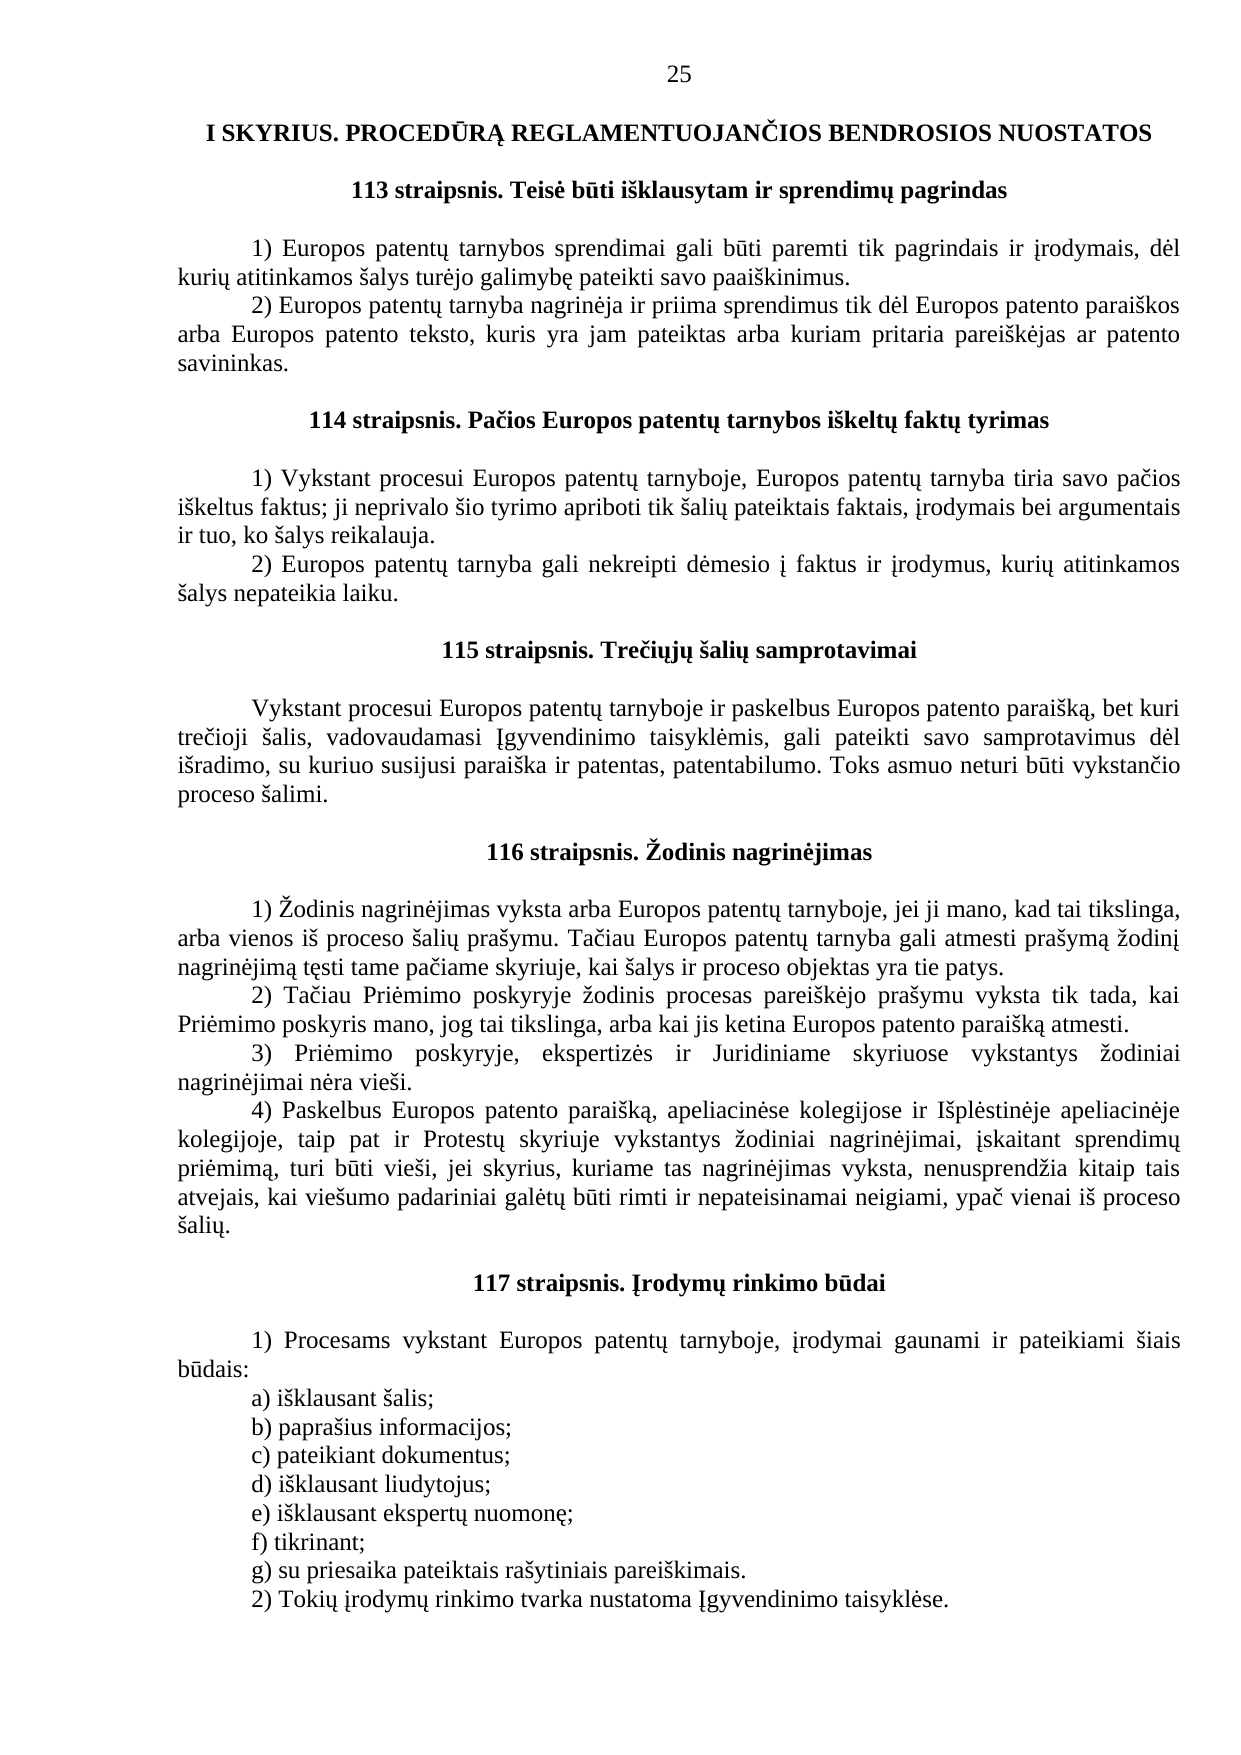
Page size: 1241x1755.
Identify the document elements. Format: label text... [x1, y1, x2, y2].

text c) pateikiant dokumentus; [177, 1441, 1181, 1469]
text 1) Europos patentų tarnybos sprendimai gali būti paremti tik pagrindais ir įrodymais, dėl kurių atitinkamos šalys turėjo galimybę pateikti savo paaiškinimus. [177, 233, 1181, 291]
text 1) Procesams vykstant Europos patentų tarnyboje, įrodymai gaunami ir pateikiami šiais būdais: [177, 1326, 1181, 1383]
text 1) Vykstant procesui Europos patentų tarnyboje, Europos patentų tarnyba tiria savo pačios iškeltus faktus; ji neprivalo šio tyrimo apriboti tik šalių pateiktais faktais, įrodymais bei argumentais ir tuo, ko šalys reikalauja. [177, 463, 1181, 549]
text 115 straipsnis. Trečiųjų šalių samprotavimai [177, 636, 1181, 664]
text 116 straipsnis. Žodinis nagrinėjimas [177, 837, 1181, 866]
text 2) Tokių įrodymų rinkimo tvarka nustatoma Įgyvendinimo taisyklėse. [177, 1584, 1181, 1613]
text d) išklausant liudytojus; [177, 1469, 1181, 1498]
text I skyrius. Procedūrą reglamentuojančios bendrosios nuostatos [177, 118, 1181, 147]
text e) išklausant ekspertų nuomonę; [177, 1498, 1181, 1527]
text 4) Paskelbus Europos patento paraišką, apeliacinėse kolegijose ir Išplėstinėje apeliacinėje kolegijoje, taip pat ir Protestų skyriuje vykstantys žodiniai nagrinėjimai, įskaitant sprendimų priėmimą, turi būti vieši, jei skyrius, kuriame tas nagrinėjimas vyksta, nenusprendžia kitaip tais atvejais, kai viešumo padariniai galėtų būti rimti ir nepateisinamai neigiami, ypač vienai iš proceso šalių. [177, 1096, 1181, 1239]
text 2) Tačiau Priėmimo poskyryje žodinis procesas pareiškėjo prašymu vyksta tik tada, kai Priėmimo poskyris mano, jog tai tikslinga, arba kai jis ketina Europos patento paraišką atmesti. [177, 981, 1181, 1038]
text a) išklausant šalis; [177, 1383, 1181, 1412]
text 1) Žodinis nagrinėjimas vyksta arba Europos patentų tarnyboje, jei ji mano, kad tai tikslinga, arba vienos iš proceso šalių prašymu. Tačiau Europos patentų tarnyba gali atmesti prašymą žodinį nagrinėjimą tęsti tame pačiame skyriuje, kai šalys ir proceso objektas yra tie patys. [177, 894, 1181, 981]
text 117 straipsnis. Įrodymų rinkimo būdai [177, 1268, 1181, 1297]
text 114 straipsnis. Pačios Europos patentų tarnybos iškeltų faktų tyrimas [177, 406, 1181, 434]
text g) su priesaika pateiktais rašytiniais pareiškimais. [177, 1556, 1181, 1584]
text 2) Europos patentų tarnyba gali nekreipti dėmesio į faktus ir įrodymus, kurių atitinkamos šalys nepateikia laiku. [177, 549, 1181, 607]
text 3) Priėmimo poskyryje, ekspertizės ir Juridiniame skyriuose vykstantys žodiniai nagrinėjimai nėra vieši. [177, 1038, 1181, 1096]
text 113 straipsnis. Teisė būti išklausytam ir sprendimų pagrindas [177, 176, 1181, 204]
text f) tikrinant; [177, 1527, 1181, 1556]
text 2) Europos patentų tarnyba nagrinėja ir priima sprendimus tik dėl Europos patento paraiškos arba Europos patento teksto, kuris yra jam pateiktas arba kuriam pritaria pareiškėjas ar patento savininkas. [177, 291, 1181, 377]
text b) paprašius informacijos; [177, 1412, 1181, 1441]
text Vykstant procesui Europos patentų tarnyboje ir paskelbus Europos patento paraišką, bet kuri trečioji šalis, vadovaudamasi Įgyvendinimo taisyklėmis, gali pateikti savo samprotavimus dėl išradimo, su kuriuo susijusi paraiška ir patentas, patentabilumo. Toks asmuo neturi būti vykstančio proceso šalimi. [177, 693, 1181, 808]
